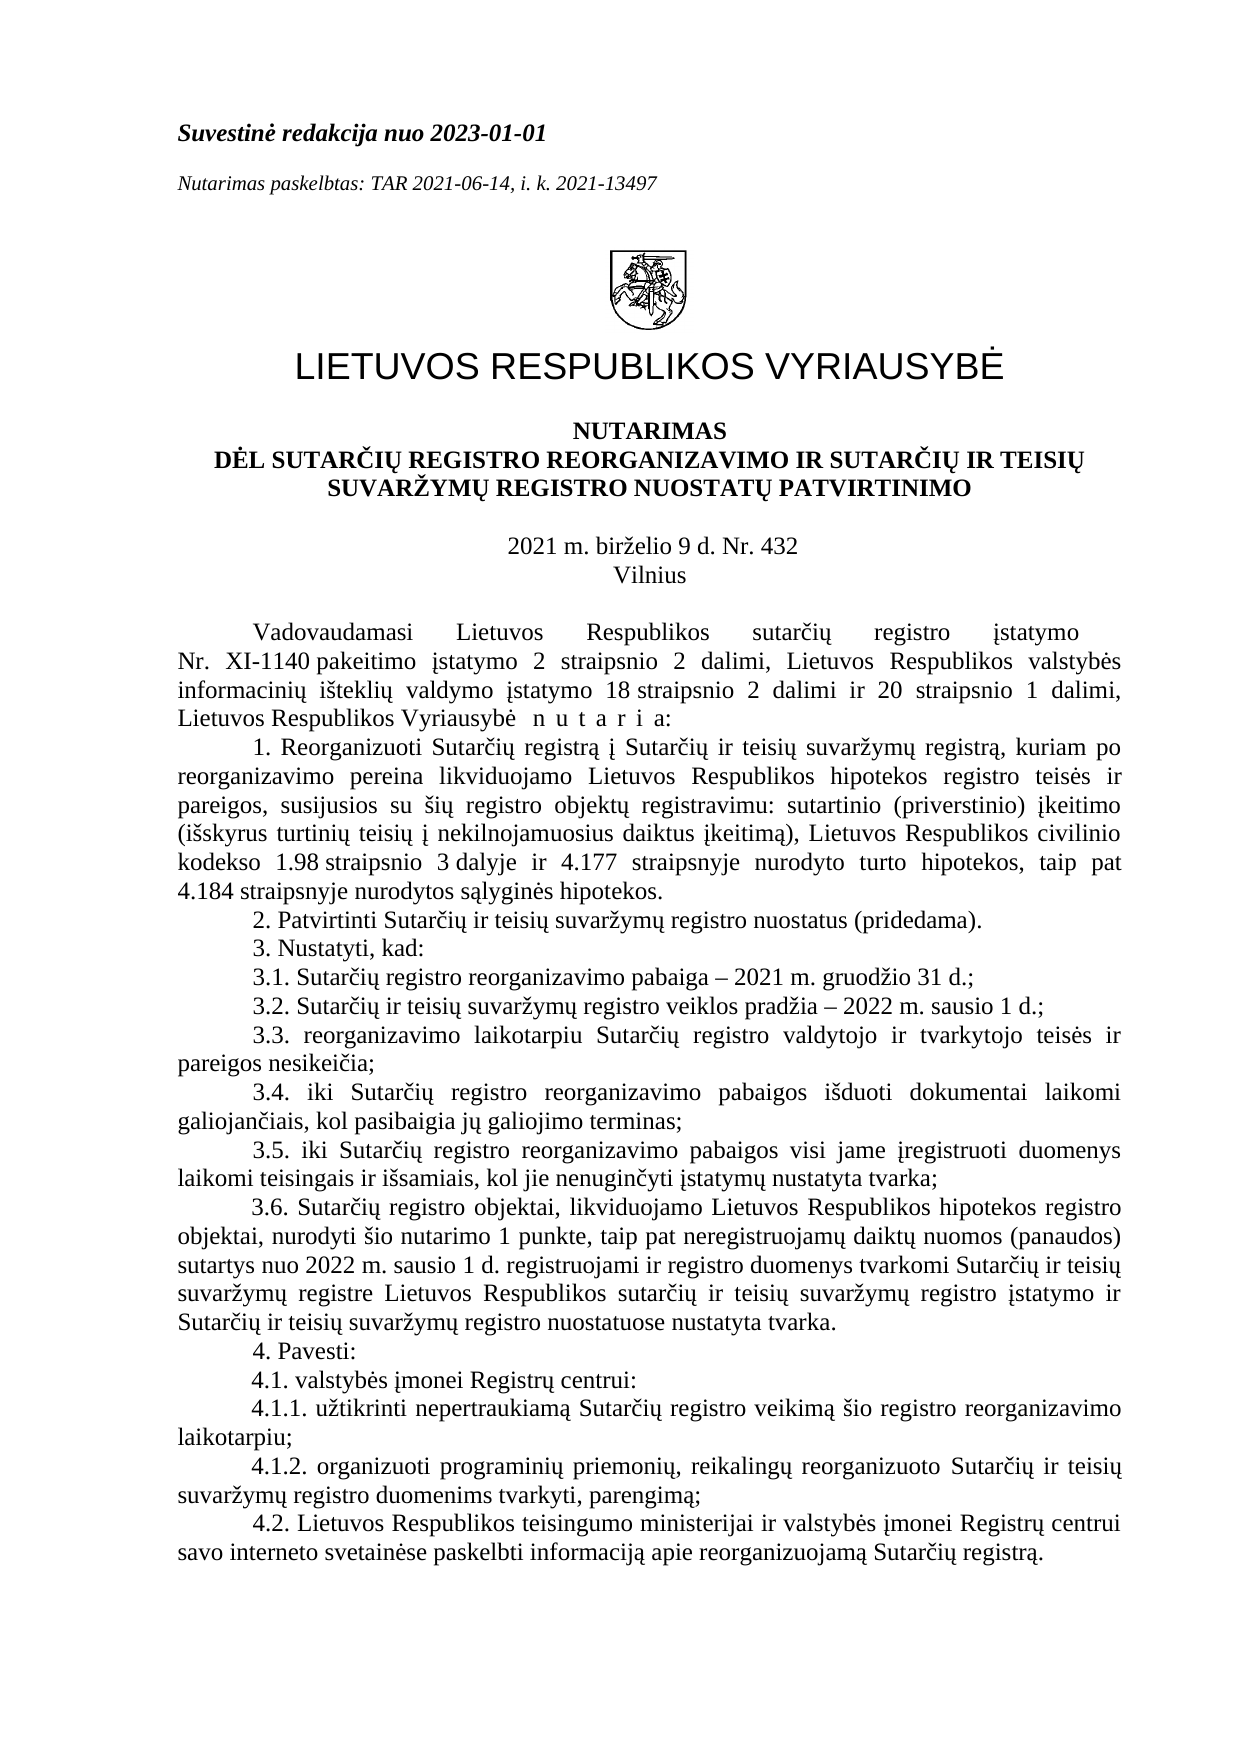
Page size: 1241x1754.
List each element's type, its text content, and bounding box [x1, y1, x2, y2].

text 4.2. Lietuvos Respublikos teisingumo ministerijai ir valstybės įmonei Registrų centrui savo interneto svetainėse paskelbti informaciją apie reorganizuojamą Sutarčių registrą. [177, 1508, 1122, 1566]
text Vadovaudamasi Lietuvos Respublikos sutarčių registro įstatymo Nr. XI-1140 pakeitimo įstatymo 2 straipsnio 2 dalimi, Lietuvos Respublikos valstybės informacinių išteklių valdymo įstatymo 18 straipsnio 2 dalimi ir 20 straipsnio 1 dalimi, Lietuvos Respublikos Vyriausybė nutaria: [177, 617, 1122, 732]
text 4.1. valstybės įmonei Registrų centrui: [177, 1365, 1122, 1393]
text Vilnius [177, 560, 1122, 588]
text 3.5. iki Sutarčių registro reorganizavimo pabaigos visi jame įregistruoti duomenys laikomi teisingais ir išsamiais, kol jie nenuginčyti įstatymų nustatyta tvarka; [177, 1135, 1122, 1192]
text 2021 m. birželio 9 d. Nr. 432 [177, 531, 1122, 560]
text 4.1.2. organizuoti programinių priemonių, reikalingų reorganizuoto Sutarčių ir teisių suvaržymų registro duomenims tvarkyti, parengimą; [177, 1451, 1122, 1508]
text nutarimas [177, 416, 1122, 445]
text 4. Pavesti: [177, 1336, 1122, 1365]
text 3.3. reorganizavimo laikotarpiu Sutarčių registro valdytojo ir tvarkytojo teisės ir pareigos nesikeičia; [177, 1020, 1122, 1077]
text Suvestinė redakcija nuo 2023-01-01 [177, 118, 1122, 147]
text 3.6. Sutarčių registro objektai, likviduojamo Lietuvos Respublikos hipotekos registro objektai, nurodyti šio nutarimo 1 punkte, taip pat neregistruojamų daiktų nuomos (panaudos) sutartys nuo 2022 m. sausio 1 d. registruojami ir registro duomenys tvarkomi Sutarčių ir teisių suvaržymų registre Lietuvos Respublikos sutarčių ir teisių suvaržymų registro įstatymo ir Sutarčių ir teisių suvaržymų registro nuostatuose nustatyta tvarka. [177, 1192, 1122, 1336]
text 2. Patvirtinti Sutarčių ir teisių suvaržymų registro nuostatus (pridedama). [177, 905, 1122, 933]
text 4.1.1. užtikrinti nepertraukiamą Sutarčių registro veikimą šio registro reorganizavimo laikotarpiu; [177, 1393, 1122, 1451]
text 3.4. iki Sutarčių registro reorganizavimo pabaigos išduoti dokumentai laikomi galiojančiais, kol pasibaigia jų galiojimo terminas; [177, 1077, 1122, 1135]
text 3. Nustatyti, kad: [177, 933, 1122, 962]
text Nutarimas paskelbtas: TAR 2021-06-14, i. k. 2021-13497 [177, 171, 1122, 195]
text 1. Reorganizuoti Sutarčių registrą į Sutarčių ir teisių suvaržymų registrą, kuriam po reorganizavimo pereina likviduojamo Lietuvos Respublikos hipotekos registro teisės ir pareigos, susijusios su šių registro objektų registravimu: sutartinio (priverstinio) įkeitimo (išskyrus turtinių teisių į nekilnojamuosius daiktus įkeitimą), Lietuvos Respublikos civilinio kodekso 1.98 straipsnio 3 dalyje ir 4.177 straipsnyje nurodyto turto hipotekos, taip pat 4.184 straipsnyje nurodytos sąlyginės hipotekos. [177, 732, 1122, 905]
text Lietuvos Respublikos Vyriausybė [177, 344, 1122, 387]
text DĖL SUTARČIŲ REGISTRO REORGANIZAVIMO IR SUTARČIŲ IR TEISIŲ SUVARŽYMŲ REGISTRO NUOSTATŲ PATVIRTINIMO [177, 445, 1122, 502]
text 3.1. Sutarčių registro reorganizavimo pabaiga – 2021 m. gruodžio 31 d.; [177, 962, 1122, 991]
text 3.2. Sutarčių ir teisių suvaržymų registro veiklos pradžia – 2022 m. sausio 1 d.; [177, 991, 1122, 1020]
